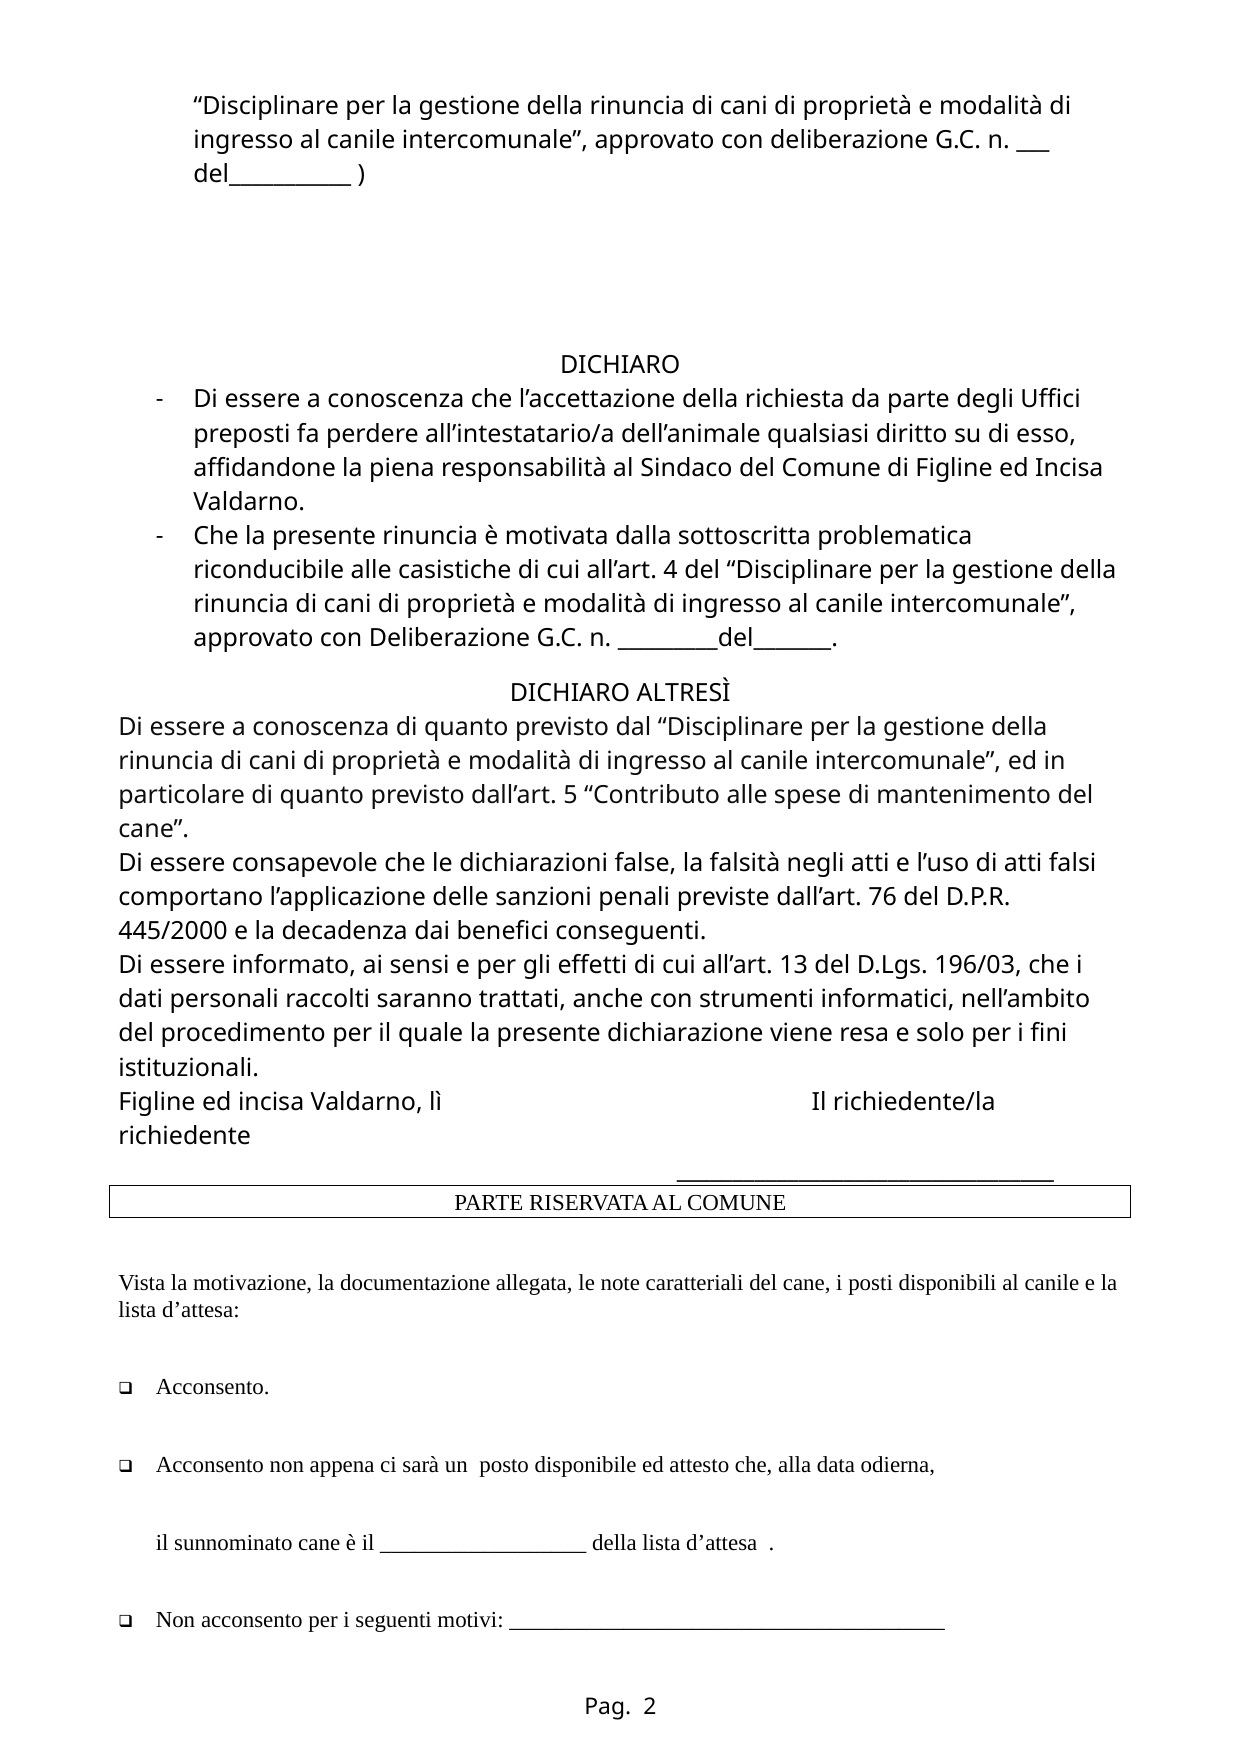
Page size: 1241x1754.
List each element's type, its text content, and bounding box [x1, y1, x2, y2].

list Acconsento. [118, 1373, 1122, 1400]
list Che la presente rinuncia è motivata dalla sottoscritta problematica riconducibile alle casistiche di cui all’art. 4 del “Disciplinare per la gestione della rinuncia di cani di proprietà e modalità di ingresso al canile intercomunale”, approvato con Deliberazione G.C. n. _________del_______. [156, 517, 1122, 654]
text Di essere consapevole che le dichiarazioni false, la falsità negli atti e l’uso di atti falsi comportano l’applicazione delle sanzioni penali previste dall’art. 76 del D.P.R. 445/2000 e la decadenza dai benefici conseguenti. [118, 845, 1122, 947]
list Di essere a conoscenza che l’accettazione della richiesta da parte degli Uffici preposti fa perdere all’intestatario/a dell’animale qualsiasi diritto su di esso, affidandone la piena responsabilità al Sindaco del Comune di Figline ed Incisa Valdarno. [156, 381, 1122, 517]
text Vista la motivazione, la documentazione allegata, le note caratteriali del cane, i posti disponibili al canile e la lista d’attesa: [118, 1269, 1122, 1322]
list “Disciplinare per la gestione della rinuncia di cani di proprietà e modalità di ingresso al canile intercomunale”, approvato con deliberazione G.C. n. ___ del___________ ) [156, 88, 1122, 190]
text Di essere a conoscenza di quanto previsto dal “Disciplinare per la gestione della rinuncia di cani di proprietà e modalità di ingresso al canile intercomunale”, ed in particolare di quanto previsto dall’art. 5 “Contributo alle spese di mantenimento del cane”. [118, 708, 1122, 845]
text il sunnominato cane è il __________________ della lista d’attesa . [118, 1529, 1122, 1555]
text Di essere informato, ai sensi e per gli effetti di cui all’art. 13 del D.Lgs. 196/03, che i dati personali raccolti saranno trattati, anche con strumenti informatici, nell’ambito del procedimento per il quale la presente dichiarazione viene resa e solo per i fini istituzionali. [118, 947, 1122, 1083]
text __________________________________ [118, 1151, 1122, 1185]
list Non acconsento per i seguenti motivi: ______________________________________ [118, 1607, 1122, 1633]
text DICHIARO [118, 347, 1122, 381]
list Acconsento non appena ci sarà un posto disponibile ed attesto che, alla data odierna, [118, 1451, 1122, 1477]
text PARTE RISERVATA AL COMUNE [110, 1186, 1130, 1217]
text DICHIARO ALTRESÌ [118, 674, 1122, 708]
text Figline ed incisa Valdarno, lì Il richiedente/la richiedente [118, 1083, 1122, 1151]
